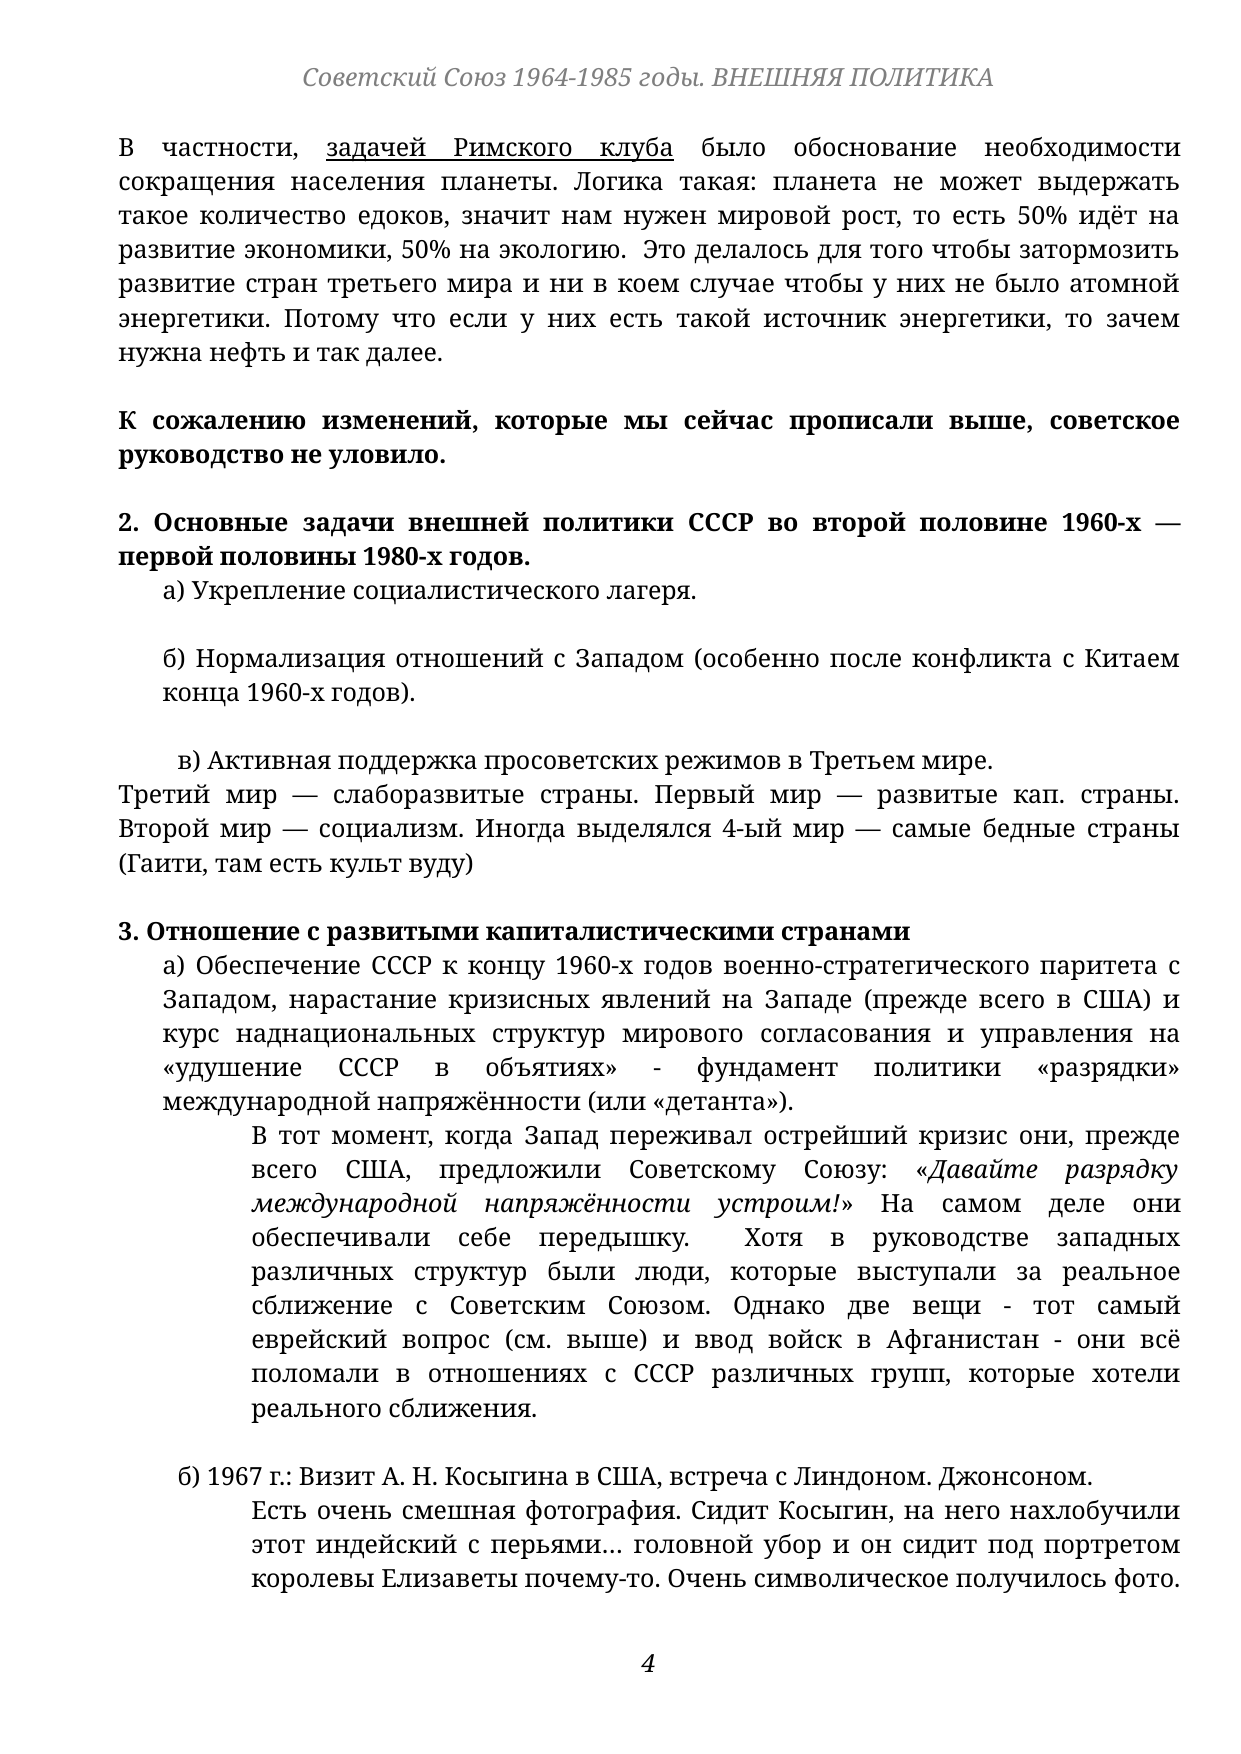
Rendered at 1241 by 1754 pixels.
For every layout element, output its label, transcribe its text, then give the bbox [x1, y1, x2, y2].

text в) Активная поддержка просоветских режимов в Третьем мире. [177, 743, 1181, 777]
text 3. Отношение с развитыми капиталистическими странами [118, 913, 1181, 947]
text б) 1967 г.: Визит А. Н. Косыгина в США, встреча с Линдоном. Джонсоном. [177, 1458, 1181, 1492]
text В частности, задачей Римского клуба было обоснование необходимости сокращения населения планеты. Логика такая: планета не может выдержать такое количество едоков, значит нам нужен мировой рост, то есть 50% идёт на развитие экономики, 50% на экологию. Это делалось для того чтобы затормозить развитие стран третьего мира и ни в коем случае чтобы у них не было атомной энергетики. Потому что если у них есть такой источник энергетики, то зачем нужна нефть и так далее. [118, 130, 1181, 368]
text К сожалению изменений, которые мы сейчас прописали выше, советское руководство не уловило. [118, 402, 1181, 471]
text В тот момент, когда Запад переживал острейший кризис они, прежде всего США, предложили Советскому Союзу: «Давайте разрядку международной напряжённости устроим!» На самом деле они обеспечивали себе передышку. Хотя в руководстве западных различных структур были люди, которые выступали за реальное сближение с Советским Союзом. Однако две вещи - тот самый еврейский вопрос (см. выше) и ввод войск в Афганистан - они всё поломали в отношениях с СССР различных групп, которые хотели реального сближения. [251, 1118, 1181, 1424]
text Есть очень смешная фотография. Сидит Косыгин, на него нахлобучили этот индейский с перьями… головной убор и он сидит под портретом королевы Елизаветы почему-то. Очень символическое получилось фото. [251, 1492, 1181, 1594]
text а) Обеспечение СССР к концу 1960-х годов военно-стратегического паритета с Западом, нарастание кризисных явлений на Западе (прежде всего в США) и курс наднациональных структур мирового согласования и управления на «удушение СССР в объятиях» - фундамент политики «разрядки» международной напряжённости (или «детанта»). [162, 947, 1181, 1118]
text а) Укрепление социалистического лагеря. [162, 573, 1181, 607]
text 2. Основные задачи внешней политики СССР во второй половине 1960-х — первой половины 1980-х годов. [118, 504, 1181, 573]
text б) Нормализация отношений с Западом (особенно после конфликта с Китаем конца 1960-х годов). [162, 641, 1181, 709]
text Третий мир — слаборазвитые страны. Первый мир — развитые кап. страны. Второй мир — социализм. Иногда выделялся 4-ый мир — самые бедные страны (Гаити, там есть культ вуду) [118, 777, 1181, 879]
